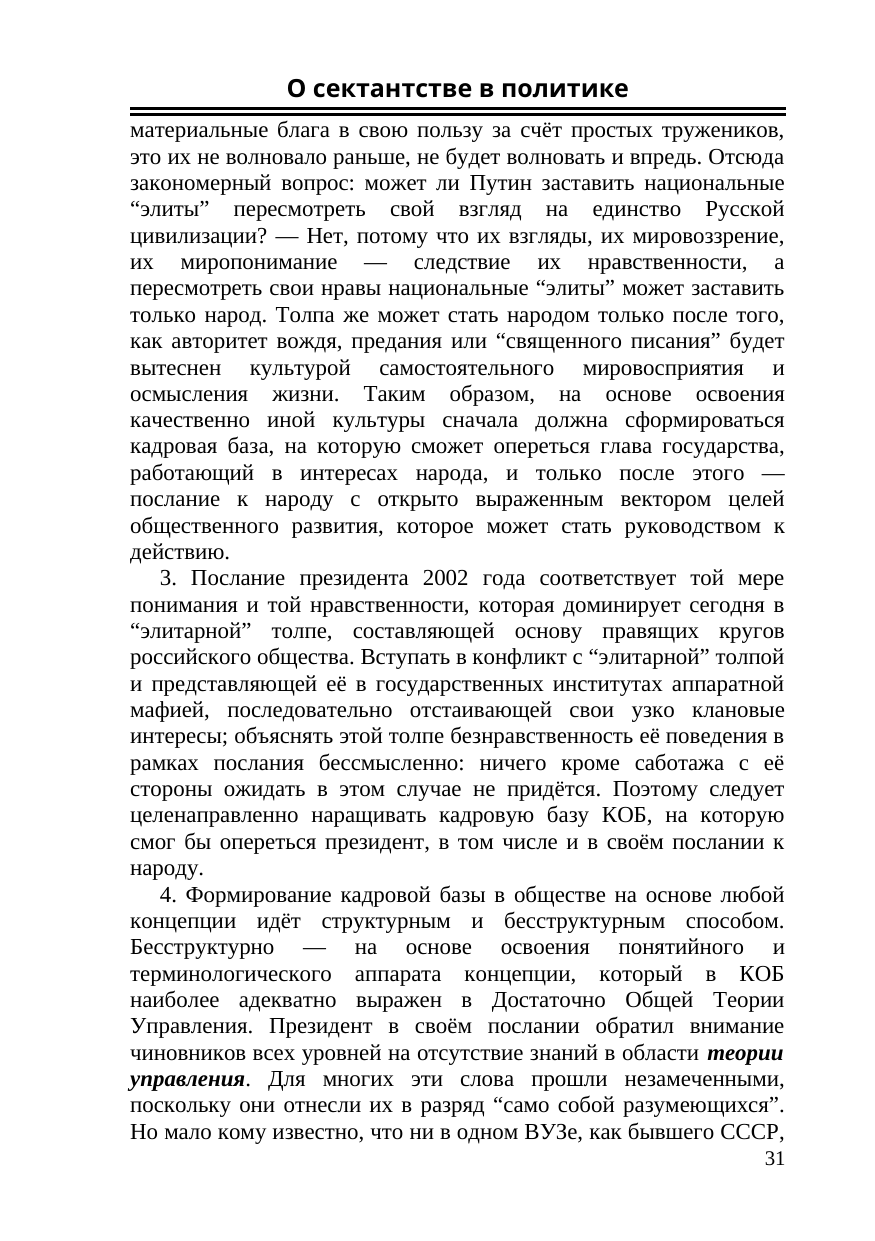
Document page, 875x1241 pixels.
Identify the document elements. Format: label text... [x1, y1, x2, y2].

text материальные блага в свою пользу за счёт простых тружеников, это их не волновало раньше, не будет волновать и впредь. Отсюда закономерный вопрос: может ли Путин заставить национальные “элиты” пересмотреть свой взгляд на единство Русской цивилизации? — Нет, потому что их взгляды, их мировоззрение, их миропонимание — следствие их нравственности, а пересмотреть свои нравы национальные “элиты” может заставить только народ. Толпа же может стать народом только после того, как авторитет вождя, предания или “священного писания” будет вытеснен культурой самостоятельного мировосприятия и осмысления жизни. Таким образом, на основе освоения качественно иной культуры сначала должна сформироваться кадровая база, на которую сможет опереться глава государства, работающий в интересах народа, и только после этого — послание к народу с открыто выраженным вектором целей общественного развития, которое может стать руководством к действию. [130, 116, 786, 564]
text 3. Послание президента 2002 года соответствует той мере понимания и той нравственности, которая доминирует сегодня в “элитарной” толпе, составляющей основу правящих кругов российского общества. Вступать в конфликт с “элитарной” толпой и представляющей её в государственных институтах аппаратной мафией, последовательно отстаивающей свои узко клановые интересы; объяснять этой толпе безнравственность её поведения в рамках послания бессмысленно: ничего кроме саботажа с её стороны ожидать в этом случае не придётся. Поэтому следует целенаправленно наращивать кадровую базу КОБ, на которую смог бы опереться президент, в том числе и в своём послании к народу. [130, 564, 786, 881]
text 4. Формирование кадровой базы в обществе на основе любой концепции идёт структурным и бесструктурным способом. Бесструктурно — на основе освоения понятийного и терминологического аппарата концепции, который в КОБ наиболее адекватно выражен в Достаточно Общей Теории Управления. Президент в своём послании обратил внимание чиновников всех уровней на отсутствие знаний в области теории управления. Для многих эти слова прошли незамеченными, поскольку они отнесли их в разряд “само собой разумеющихся”. Но мало кому известно, что ни в одном ВУЗе, как бывшего СССР, [130, 881, 786, 1144]
